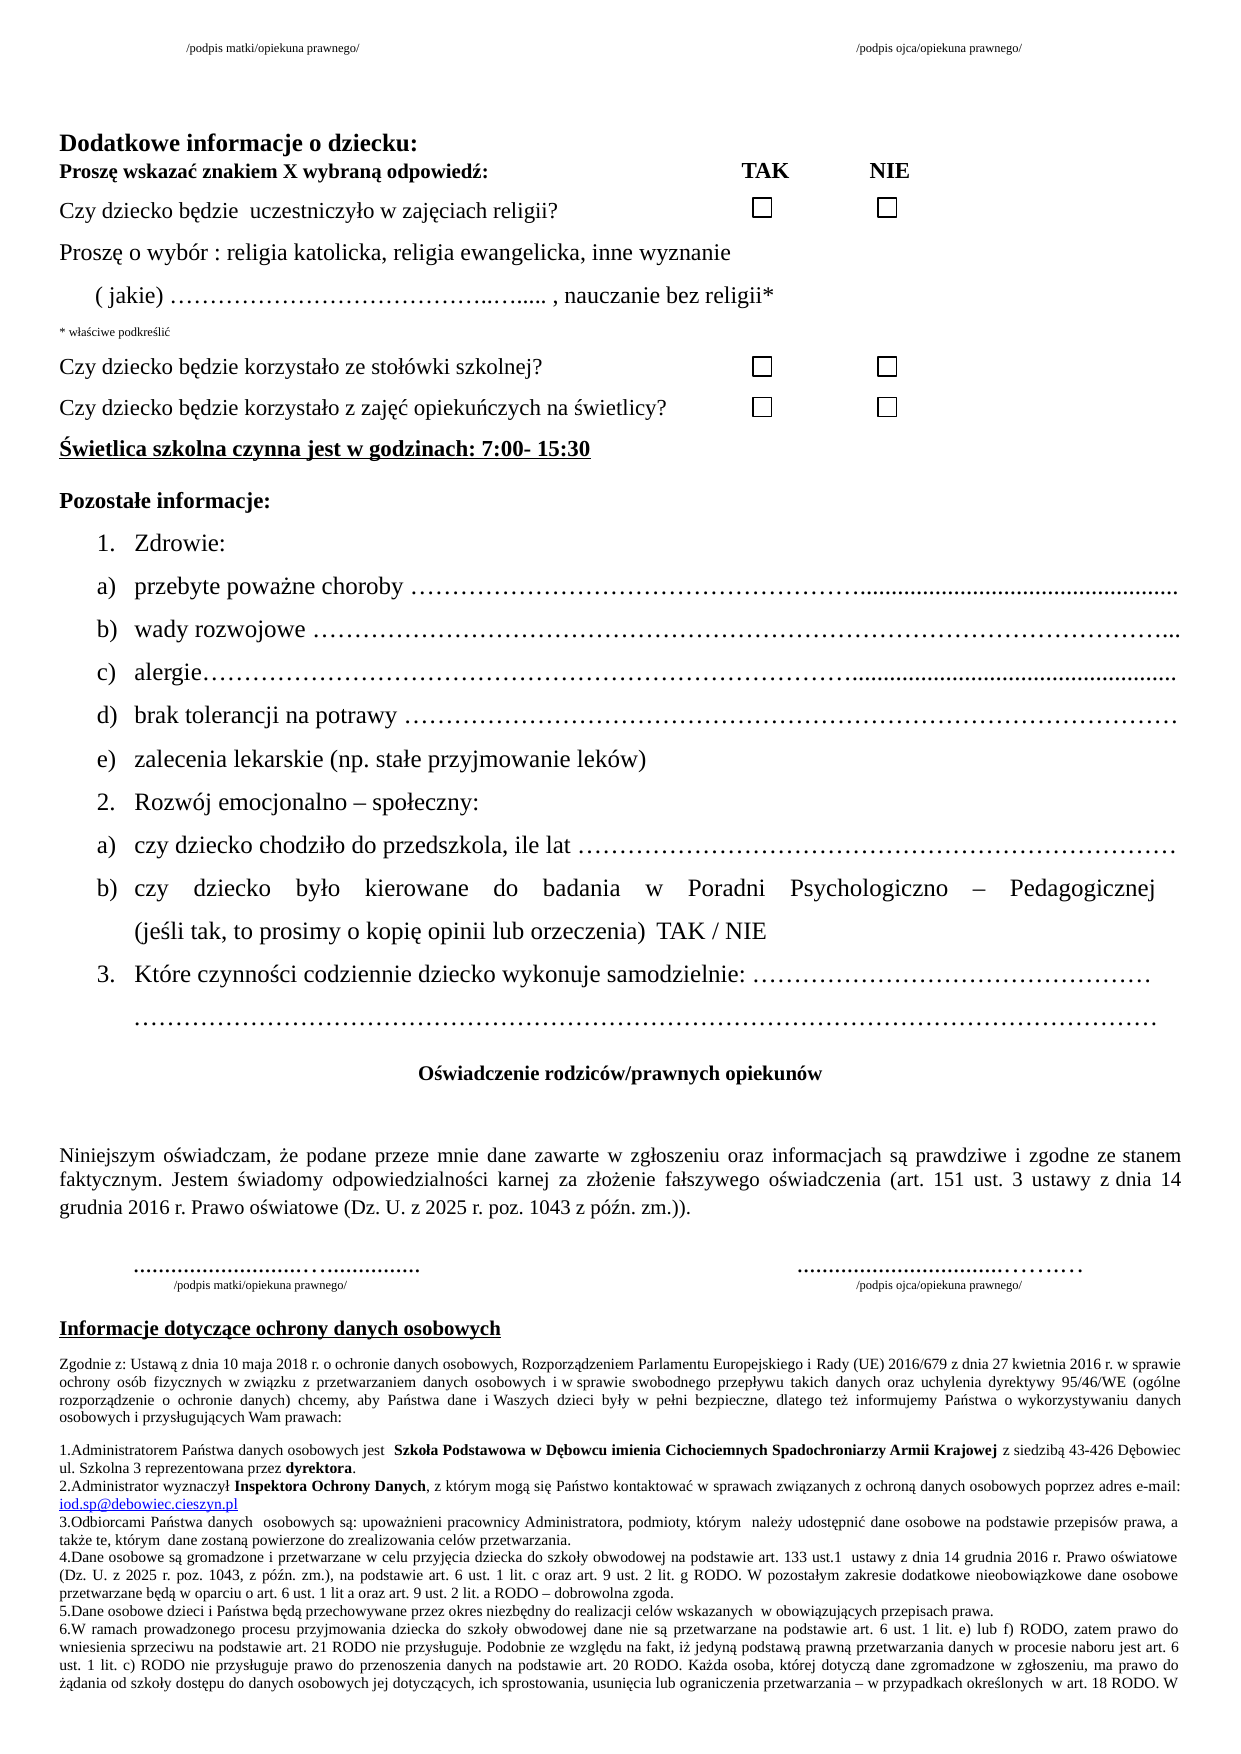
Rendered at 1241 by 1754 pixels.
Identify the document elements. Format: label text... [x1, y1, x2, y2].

list czy dziecko było kierowane do badania w Poradni Psychologiczno – Pedagogicznej (jeśli tak, to prosimy o kopię opinii lub orzeczenia) TAK / NIE [97, 873, 1181, 945]
list Które czynności codziennie dziecko wykonuje samodzielnie: ………………………………………… [97, 959, 1181, 988]
text Niniejszym oświadczam, że podane przeze mnie dane zawarte w zgłoszeniu oraz informacjach są prawdziwe i zgodne ze stanem faktycznym. Jestem świadomy odpowiedzialności karnej za złożenie fałszywego oświadczenia (art. 151 ust. 3 ustawy z dnia 14 grudnia 2016 r. Prawo oświatowe (Dz. U. z 2025 r. poz. 1043 z późn. zm.)). [59, 1143, 1181, 1220]
list Zdrowie: [97, 528, 1181, 557]
list 2.Administrator wyznaczył Inspektora Ochrony Danych, z którym mogą się Państwo kontaktować w sprawach związanych z ochroną danych osobowych poprzez adres e-mail: iod.sp@debowiec.cieszyn.pl [59, 1477, 1181, 1512]
list brak tolerancji na potrawy ………………………………………………………………………………… [97, 701, 1181, 729]
text Oświadczenie rodziców/prawnych opiekunów [59, 1060, 1181, 1084]
text Czy dziecko będzie uczestniczyło w zajęciach religii? [59, 197, 1181, 224]
list wady rozwojowe …………………………………………………………………………………………... [97, 614, 1181, 643]
text Świetlica szkolna czynna jest w godzinach: 7:00- 15:30 [59, 435, 1181, 461]
text Pozostałe informacje: [59, 487, 1181, 514]
list czy dziecko chodziło do przedszkola, ile lat ……………………………………………………………… [97, 830, 1181, 859]
text Dodatkowe informacje o dziecku: [59, 128, 1181, 157]
text Proszę wskazać znakiem X wybraną odpowiedź: TAK NIE [59, 157, 1181, 183]
list 4.Dane osobowe są gromadzone i przetwarzane w celu przyjęcia dziecka do szkoły obwodowej na podstawie art. 133 ust.1 ustawy z dnia 14 grudnia 2016 r. Prawo oświatowe (Dz. U. z 2025 r. poz. 1043, z późn. zm.), na podstawie art. 6 ust. 1 lit. c oraz art. 9 ust. 2 lit. g RODO. W pozostałym zakresie dodatkowe nieobowiązkowe dane osobowe przetwarzane będą w oparciu o art. 6 ust. 1 lit a oraz art. 9 ust. 2 lit. a RODO – dobrowolna zgoda. [59, 1548, 1181, 1602]
text Czy dziecko będzie korzystało z zajęć opiekuńczych na świetlicy? [59, 394, 1181, 420]
list Rozwój emocjonalno – społeczny: [97, 787, 1181, 816]
text ...........................…............... .................................…….… [133, 1249, 1181, 1278]
text /podpis matki/opiekuna prawnego/ /podpis ojca/opiekuna prawnego/ [133, 1278, 1181, 1292]
list 1.Administratorem Państwa danych osobowych jest Szkoła Podstawowa w Dębowcu imienia Cichociemnych Spadochroniarzy Armii Krajowej z siedzibą 43-426 Dębowiec ul. Szkolna 3 reprezentowana przez dyrektora. [59, 1441, 1181, 1477]
text Zgodnie z: Ustawą z dnia 10 maja 2018 r. o ochronie danych osobowych, Rozporządzeniem Parlamentu Europejskiego i Rady (UE) 2016/679 z dnia 27 kwietnia 2016 r. w sprawie ochrony osób fizycznych w związku z przetwarzaniem danych osobowych i w sprawie swobodnego przepływu takich danych oraz uchylenia dyrektywy 95/46/WE (ogólne rozporządzenie o ochronie danych) chcemy, aby Państwa dane i Waszych dzieci były w pełni bezpieczne, dlatego też informujemy Państwa o wykorzystywaniu danych osobowych i przysługujących Wam prawach: [59, 1354, 1181, 1426]
list przebyte poważne choroby ………………………………………………................................................... [97, 571, 1181, 600]
text …………………………………………………………………………………………………………… [133, 1002, 1181, 1031]
list zalecenia lekarskie (np. stałe przyjmowanie leków) [97, 744, 1181, 772]
text Informacje dotyczące ochrony danych osobowych [59, 1316, 1181, 1340]
text * właściwe podkreślić [59, 324, 1181, 339]
text ( jakie) …………………………………..…..... , nauczanie bez religii* [59, 281, 1181, 324]
text 5.Dane osobowe dzieci i Państwa będą przechowywane przez okres niezbędny do realizacji celów wskazanych w obowiązujących przepisach prawa. [59, 1602, 1181, 1620]
text /podpis matki/opiekuna prawnego/ /podpis ojca/opiekuna prawnego/ [133, 29, 1181, 58]
text Proszę o wybór : religia katolicka, religia ewangelicka, inne wyznanie [59, 238, 1181, 281]
text 6.W ramach prowadzonego procesu przyjmowania dziecka do szkoły obwodowej dane nie są przetwarzane na podstawie art. 6 ust. 1 lit. e) lub f) RODO, zatem prawo do wniesienia sprzeciwu na podstawie art. 21 RODO nie przysługuje. Podobnie ze względu na fakt, iż jedyną podstawą prawną przetwarzania danych w procesie naboru jest art. 6 ust. 1 lit. c) RODO nie przysługuje prawo do przenoszenia danych na podstawie art. 20 RODO. Każda osoba, której dotyczą dane zgromadzone w zgłoszeniu, ma prawo do żądania od szkoły dostępu do danych osobowych jej dotyczących, ich sprostowania, usunięcia lub ograniczenia przetwarzania – w przypadkach określonych w art. 18 RODO. W [59, 1620, 1181, 1692]
list alergie…………………………………………………………………….................................................... [97, 657, 1181, 686]
list 3.Odbiorcami Państwa danych osobowych są: upoważnieni pracownicy Administratora, podmioty, którym należy udostępnić dane osobowe na podstawie przepisów prawa, a także te, którym dane zostaną powierzone do zrealizowania celów przetwarzania. [59, 1512, 1181, 1548]
text Czy dziecko będzie korzystało ze stołówki szkolnej? [59, 353, 1181, 379]
